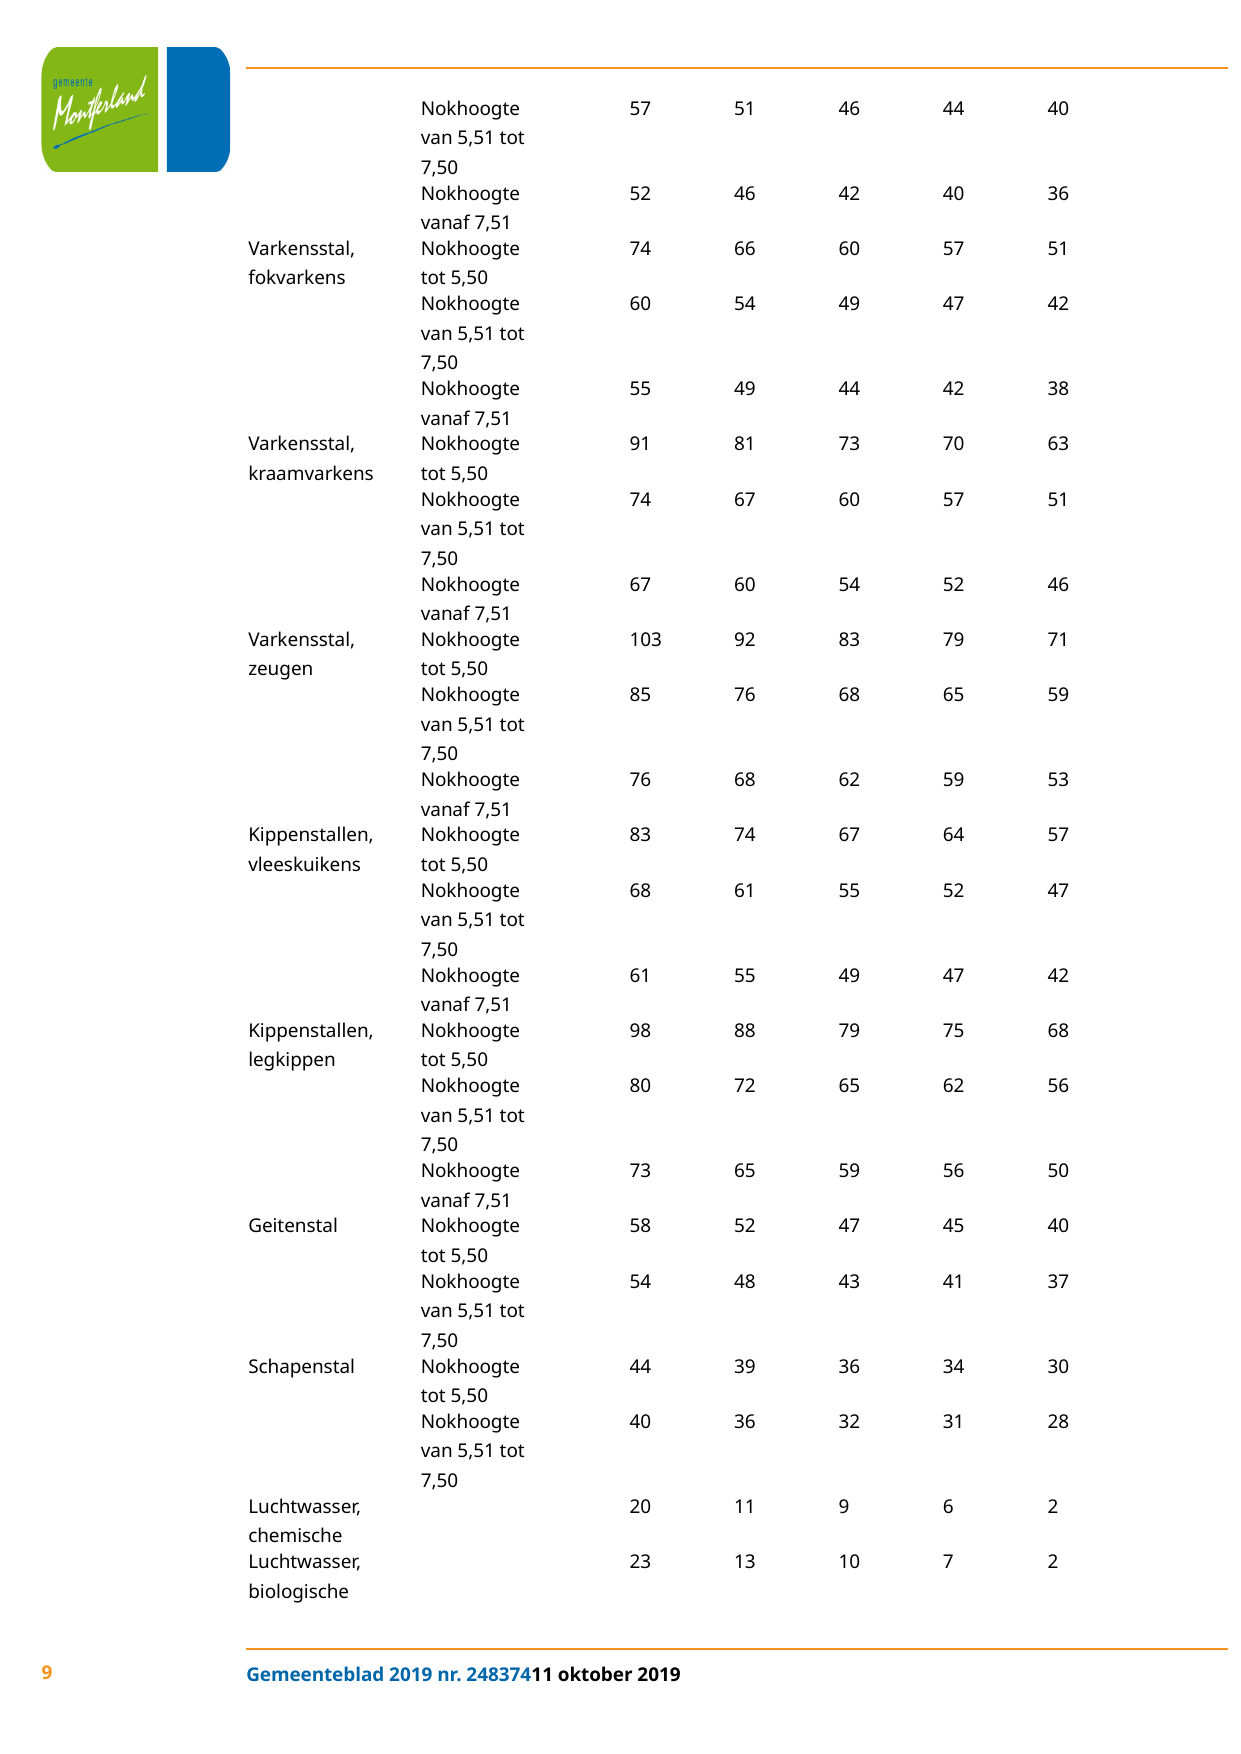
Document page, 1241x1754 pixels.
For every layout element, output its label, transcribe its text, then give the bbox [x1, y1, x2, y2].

table_cell [248, 486, 421, 571]
table_cell Nokhoogte vanaf 7,51 [421, 1157, 525, 1213]
table_cell [248, 375, 421, 431]
table_cell Nokhoogte vanaf 7,51 [421, 962, 525, 1017]
table_cell 40 [943, 180, 1047, 235]
table_cell 52 [943, 571, 1047, 626]
table_cell 73 [838, 431, 943, 486]
table_cell [525, 626, 629, 681]
table_cell [525, 1268, 629, 1353]
table_cell 91 [629, 431, 734, 486]
table_cell 31 [943, 1408, 1047, 1493]
table_cell 67 [734, 486, 838, 571]
table_cell 59 [838, 1157, 943, 1213]
table_cell 42 [943, 375, 1047, 431]
table_cell 76 [629, 766, 734, 822]
table_cell [525, 877, 629, 962]
table_cell 83 [629, 822, 734, 877]
table_cell [525, 180, 629, 235]
table_cell [248, 1268, 421, 1353]
table_cell 92 [734, 626, 838, 681]
table_cell 43 [838, 1268, 943, 1353]
table_cell 44 [943, 95, 1047, 180]
table_cell [525, 1353, 629, 1408]
table_cell [248, 95, 421, 180]
table_cell [525, 962, 629, 1017]
table_cell Nokhoogte vanaf 7,51 [421, 180, 525, 235]
table_cell Varkensstal, fokvarkens [248, 235, 421, 290]
table_cell [525, 766, 629, 822]
table_cell 57 [1047, 822, 1152, 877]
table_cell 6 [943, 1493, 1047, 1548]
table_cell [525, 1073, 629, 1157]
table_cell [248, 681, 421, 766]
table_cell 71 [1047, 626, 1152, 681]
table_cell 56 [1047, 1073, 1152, 1157]
table_cell Nokhoogte tot 5,50 [421, 822, 525, 877]
table_cell 74 [629, 235, 734, 290]
table_cell 61 [734, 877, 838, 962]
table_cell 59 [1047, 681, 1152, 766]
table_cell 85 [629, 681, 734, 766]
table_cell 88 [734, 1017, 838, 1072]
table_cell Nokhoogte van 5,51 tot 7,50 [421, 1268, 525, 1353]
table_cell 73 [629, 1157, 734, 1213]
table_cell Nokhoogte vanaf 7,51 [421, 766, 525, 822]
table_cell 40 [1047, 95, 1152, 180]
table_cell 68 [629, 877, 734, 962]
table_cell 13 [734, 1548, 838, 1604]
table_cell 52 [629, 180, 734, 235]
table_cell 55 [838, 877, 943, 962]
table_cell Kippenstallen, vleeskuikens [248, 822, 421, 877]
table_cell [525, 1157, 629, 1213]
table_cell 46 [1047, 571, 1152, 626]
table_cell [525, 375, 629, 431]
table_cell Nokhoogte vanaf 7,51 [421, 571, 525, 626]
table_cell Schapenstal [248, 1353, 421, 1408]
table_cell 49 [734, 375, 838, 431]
table_cell 38 [1047, 375, 1152, 431]
table_cell [525, 486, 629, 571]
table_cell 74 [734, 822, 838, 877]
table_cell Kippenstallen, legkippen [248, 1017, 421, 1072]
table_cell Nokhoogte van 5,51 tot 7,50 [421, 290, 525, 375]
table_cell 46 [734, 180, 838, 235]
table_cell Nokhoogte van 5,51 tot 7,50 [421, 1073, 525, 1157]
table_cell 76 [734, 681, 838, 766]
table_cell Varkensstal, zeugen [248, 626, 421, 681]
table_cell Nokhoogte tot 5,50 [421, 1213, 525, 1268]
table_cell [421, 1493, 525, 1548]
table_cell 55 [629, 375, 734, 431]
table_cell 65 [734, 1157, 838, 1213]
table_cell 47 [1047, 877, 1152, 962]
table_cell 39 [734, 1353, 838, 1408]
table_cell 37 [1047, 1268, 1152, 1353]
table_cell [248, 571, 421, 626]
table_cell 70 [943, 431, 1047, 486]
table_cell [248, 1073, 421, 1157]
table_cell [248, 1408, 421, 1493]
table_cell 51 [734, 95, 838, 180]
table_cell 2 [1047, 1548, 1152, 1604]
table_cell 55 [734, 962, 838, 1017]
table_cell Nokhoogte tot 5,50 [421, 1353, 525, 1408]
table_cell 47 [838, 1213, 943, 1268]
table_cell 30 [1047, 1353, 1152, 1408]
table_cell Nokhoogte van 5,51 tot 7,50 [421, 95, 525, 180]
table_cell Nokhoogte van 5,51 tot 7,50 [421, 681, 525, 766]
table_cell [248, 290, 421, 375]
table_cell [525, 290, 629, 375]
table_cell 79 [838, 1017, 943, 1072]
table_cell Nokhoogte van 5,51 tot 7,50 [421, 486, 525, 571]
table_cell Nokhoogte tot 5,50 [421, 235, 525, 290]
table_cell 40 [629, 1408, 734, 1493]
table_cell 42 [1047, 962, 1152, 1017]
table_cell 65 [943, 681, 1047, 766]
table_cell 79 [943, 626, 1047, 681]
table_cell Varkensstal, kraamvarkens [248, 431, 421, 486]
table_cell [525, 681, 629, 766]
table_cell 2 [1047, 1493, 1152, 1548]
table_cell 51 [1047, 486, 1152, 571]
table_cell 68 [734, 766, 838, 822]
table_cell 64 [943, 822, 1047, 877]
table_cell 59 [943, 766, 1047, 822]
table_cell [248, 766, 421, 822]
table_cell 34 [943, 1353, 1047, 1408]
table_cell 44 [629, 1353, 734, 1408]
table_cell 53 [1047, 766, 1152, 822]
table_cell 57 [943, 486, 1047, 571]
table_cell 60 [838, 486, 943, 571]
table_cell 52 [734, 1213, 838, 1268]
table_cell 72 [734, 1073, 838, 1157]
table_cell 60 [629, 290, 734, 375]
table_cell Nokhoogte van 5,51 tot 7,50 [421, 1408, 525, 1493]
table_cell 50 [1047, 1157, 1152, 1213]
table_cell 60 [838, 235, 943, 290]
table_cell [248, 1157, 421, 1213]
table_cell [525, 1548, 629, 1604]
table_cell 41 [943, 1268, 1047, 1353]
table_cell Nokhoogte tot 5,50 [421, 431, 525, 486]
table_cell Luchtwasser, chemische [248, 1493, 421, 1548]
table_cell [248, 962, 421, 1017]
table_cell Luchtwasser, biologische [248, 1548, 421, 1604]
table_cell [525, 1017, 629, 1072]
table_cell 54 [838, 571, 943, 626]
table_cell 42 [1047, 290, 1152, 375]
table_cell [525, 822, 629, 877]
table_cell 28 [1047, 1408, 1152, 1493]
table_cell 52 [943, 877, 1047, 962]
table_cell 47 [943, 290, 1047, 375]
table_cell 57 [629, 95, 734, 180]
table_cell 62 [943, 1073, 1047, 1157]
table_cell 98 [629, 1017, 734, 1072]
table_cell 68 [1047, 1017, 1152, 1072]
table_cell 48 [734, 1268, 838, 1353]
table_cell 47 [943, 962, 1047, 1017]
table_cell Geitenstal [248, 1213, 421, 1268]
table_cell 51 [1047, 235, 1152, 290]
table_cell 23 [629, 1548, 734, 1604]
table_cell 49 [838, 962, 943, 1017]
table_cell Nokhoogte vanaf 7,51 [421, 375, 525, 431]
table_cell 67 [838, 822, 943, 877]
table_cell Nokhoogte tot 5,50 [421, 626, 525, 681]
table_cell 9 [838, 1493, 943, 1548]
table_cell [248, 877, 421, 962]
table_cell 103 [629, 626, 734, 681]
table_cell 54 [629, 1268, 734, 1353]
table_cell 44 [838, 375, 943, 431]
table_cell 10 [838, 1548, 943, 1604]
table_cell [525, 1493, 629, 1548]
table_cell 67 [629, 571, 734, 626]
table_cell 65 [838, 1073, 943, 1157]
table_cell 83 [838, 626, 943, 681]
table_cell [525, 1408, 629, 1493]
table_cell Nokhoogte tot 5,50 [421, 1017, 525, 1072]
table_cell [421, 1548, 525, 1604]
table_cell [525, 95, 629, 180]
table_cell 40 [1047, 1213, 1152, 1268]
table_cell 61 [629, 962, 734, 1017]
table_cell 7 [943, 1548, 1047, 1604]
table_cell 36 [1047, 180, 1152, 235]
table_cell 32 [838, 1408, 943, 1493]
table_cell 54 [734, 290, 838, 375]
table_cell 66 [734, 235, 838, 290]
table_cell 46 [838, 95, 943, 180]
table_cell 75 [943, 1017, 1047, 1072]
table_cell 81 [734, 431, 838, 486]
table_cell 36 [838, 1353, 943, 1408]
table_cell 42 [838, 180, 943, 235]
table_cell 74 [629, 486, 734, 571]
picture [41, 47, 231, 172]
table_cell 49 [838, 290, 943, 375]
table_cell 36 [734, 1408, 838, 1493]
table_cell [525, 431, 629, 486]
table_cell 80 [629, 1073, 734, 1157]
table_cell 62 [838, 766, 943, 822]
table_cell 56 [943, 1157, 1047, 1213]
table_cell [248, 180, 421, 235]
table_cell [525, 1213, 629, 1268]
table_cell [525, 235, 629, 290]
table_cell 68 [838, 681, 943, 766]
table_cell [525, 571, 629, 626]
table_cell 57 [943, 235, 1047, 290]
table_cell 45 [943, 1213, 1047, 1268]
table_cell 60 [734, 571, 838, 626]
table_cell 11 [734, 1493, 838, 1548]
table_cell Nokhoogte van 5,51 tot 7,50 [421, 877, 525, 962]
table_cell 58 [629, 1213, 734, 1268]
table_cell 20 [629, 1493, 734, 1548]
table_cell 63 [1047, 431, 1152, 486]
